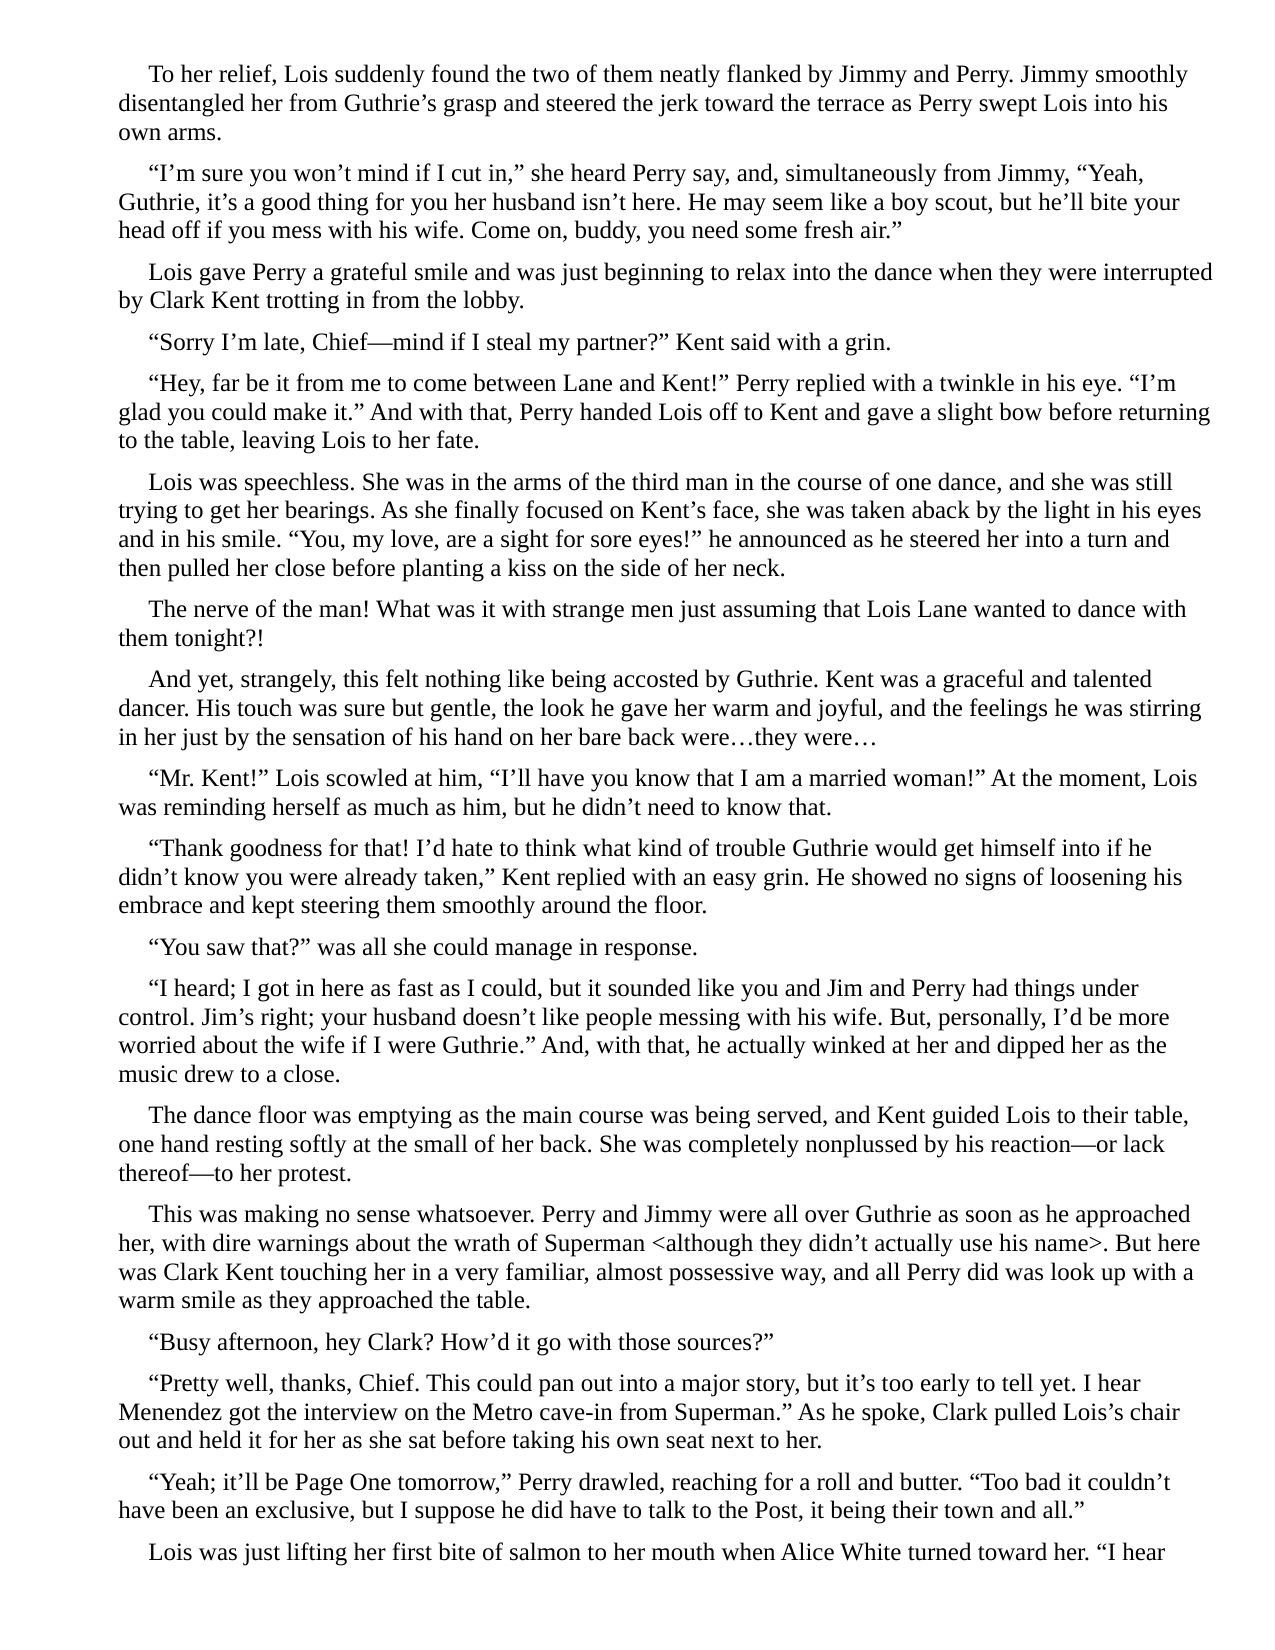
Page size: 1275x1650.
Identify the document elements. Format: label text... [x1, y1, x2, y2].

text To her relief, Lois suddenly found the two of them neatly flanked by Jimmy and Perry. Jimmy smoothly disentangled her from Guthrie’s grasp and steered the jerk toward the terrace as Perry swept Lois into his own arms. [118, 59, 1216, 145]
text “Yeah; it’ll be Page One tomorrow,” Perry drawled, reaching for a roll and butter. “Too bad it couldn’t have been an exclusive, but I suppose he did have to talk to the Post, it being their town and all.” [118, 1467, 1216, 1524]
text The nerve of the man! What was it with strange men just assuming that Lois Lane wanted to dance with them tonight?! [118, 594, 1216, 652]
text “Busy afternoon, hey Clark? How’d it go with those sources?” [118, 1327, 1216, 1355]
text Lois was speechless. She was in the arms of the third man in the course of one dance, and she was still trying to get her bearings. As she finally focused on Kent’s face, she was taken aback by the light in his eyes and in his smile. “You, my love, are a sight for sore eyes!” he announced as he steered her into a turn and then pulled her close before planting a kiss on the side of her neck. [118, 467, 1216, 582]
text “You saw that?” was all she could manage in response. [118, 932, 1216, 960]
text “I heard; I got in here as fast as I could, but it sounded like you and Jim and Perry had things under control. Jim’s right; your husband doesn’t like people messing with his wife. But, personally, I’d be more worried about the wife if I were Guthrie.” And, with that, he actually winked at her and dipped her as the music drew to a close. [118, 973, 1216, 1088]
text Lois gave Perry a grateful smile and was just beginning to relax into the dance when they were interrupted by Clark Kent trotting in from the lobby. [118, 257, 1216, 314]
text “Thank goodness for that! I’d hate to think what kind of trouble Guthrie would get himself into if he didn’t know you were already taken,” Kent replied with an easy grin. He showed no signs of loosening his embrace and kept steering them smoothly around the floor. [118, 833, 1216, 919]
text “Hey, far be it from me to come between Lane and Kent!” Perry replied with a twinkle in his eye. “I’m glad you could make it.” And with that, Perry handed Lois off to Kent and gave a slight bow before returning to the table, leaving Lois to her fate. [118, 368, 1216, 454]
text Lois was just lifting her first bite of salmon to her mouth when Alice White turned toward her. “I hear [118, 1537, 1216, 1565]
text And yet, strangely, this felt nothing like being accosted by Guthrie. Kent was a graceful and talented dancer. His touch was sure but gentle, the look he gave her warm and joyful, and the feelings he was stirring in her just by the sensation of his hand on her bare back were…they were… [118, 664, 1216, 750]
text This was making no sense whatsoever. Perry and Jimmy were all over Guthrie as soon as he approached her, with dire warnings about the wrath of Superman <although they didn’t actually use his name>. But here was Clark Kent touching her in a very familiar, almost possessive way, and all Perry did was look up with a warm smile as they approached the table. [118, 1199, 1216, 1314]
text “Mr. Kent!” Lois scowled at him, “I’ll have you know that I am a married woman!” At the moment, Lois was reminding herself as much as him, but he didn’t need to know that. [118, 763, 1216, 820]
text “Sorry I’m late, Chief—mind if I steal my partner?” Kent said with a grin. [118, 327, 1216, 355]
text The dance floor was emptying as the main course was being served, and Kent guided Lois to their table, one hand resting softly at the small of her back. She was completely nonplussed by his reaction—or lack thereof—to her protest. [118, 1100, 1216, 1187]
text “Pretty well, thanks, Chief. This could pan out into a major story, but it’s too early to tell yet. I hear Menendez got the interview on the Metro cave-in from Superman.” As he spoke, Clark pulled Lois’s chair out and held it for her as she sat before taking his own seat next to her. [118, 1368, 1216, 1454]
text “I’m sure you won’t mind if I cut in,” she heard Perry say, and, simultaneously from Jimmy, “Yeah, Guthrie, it’s a good thing for you her husband isn’t here. He may seem like a boy scout, but he’ll bite your head off if you mess with his wife. Come on, buddy, you need some fresh air.” [118, 158, 1216, 244]
